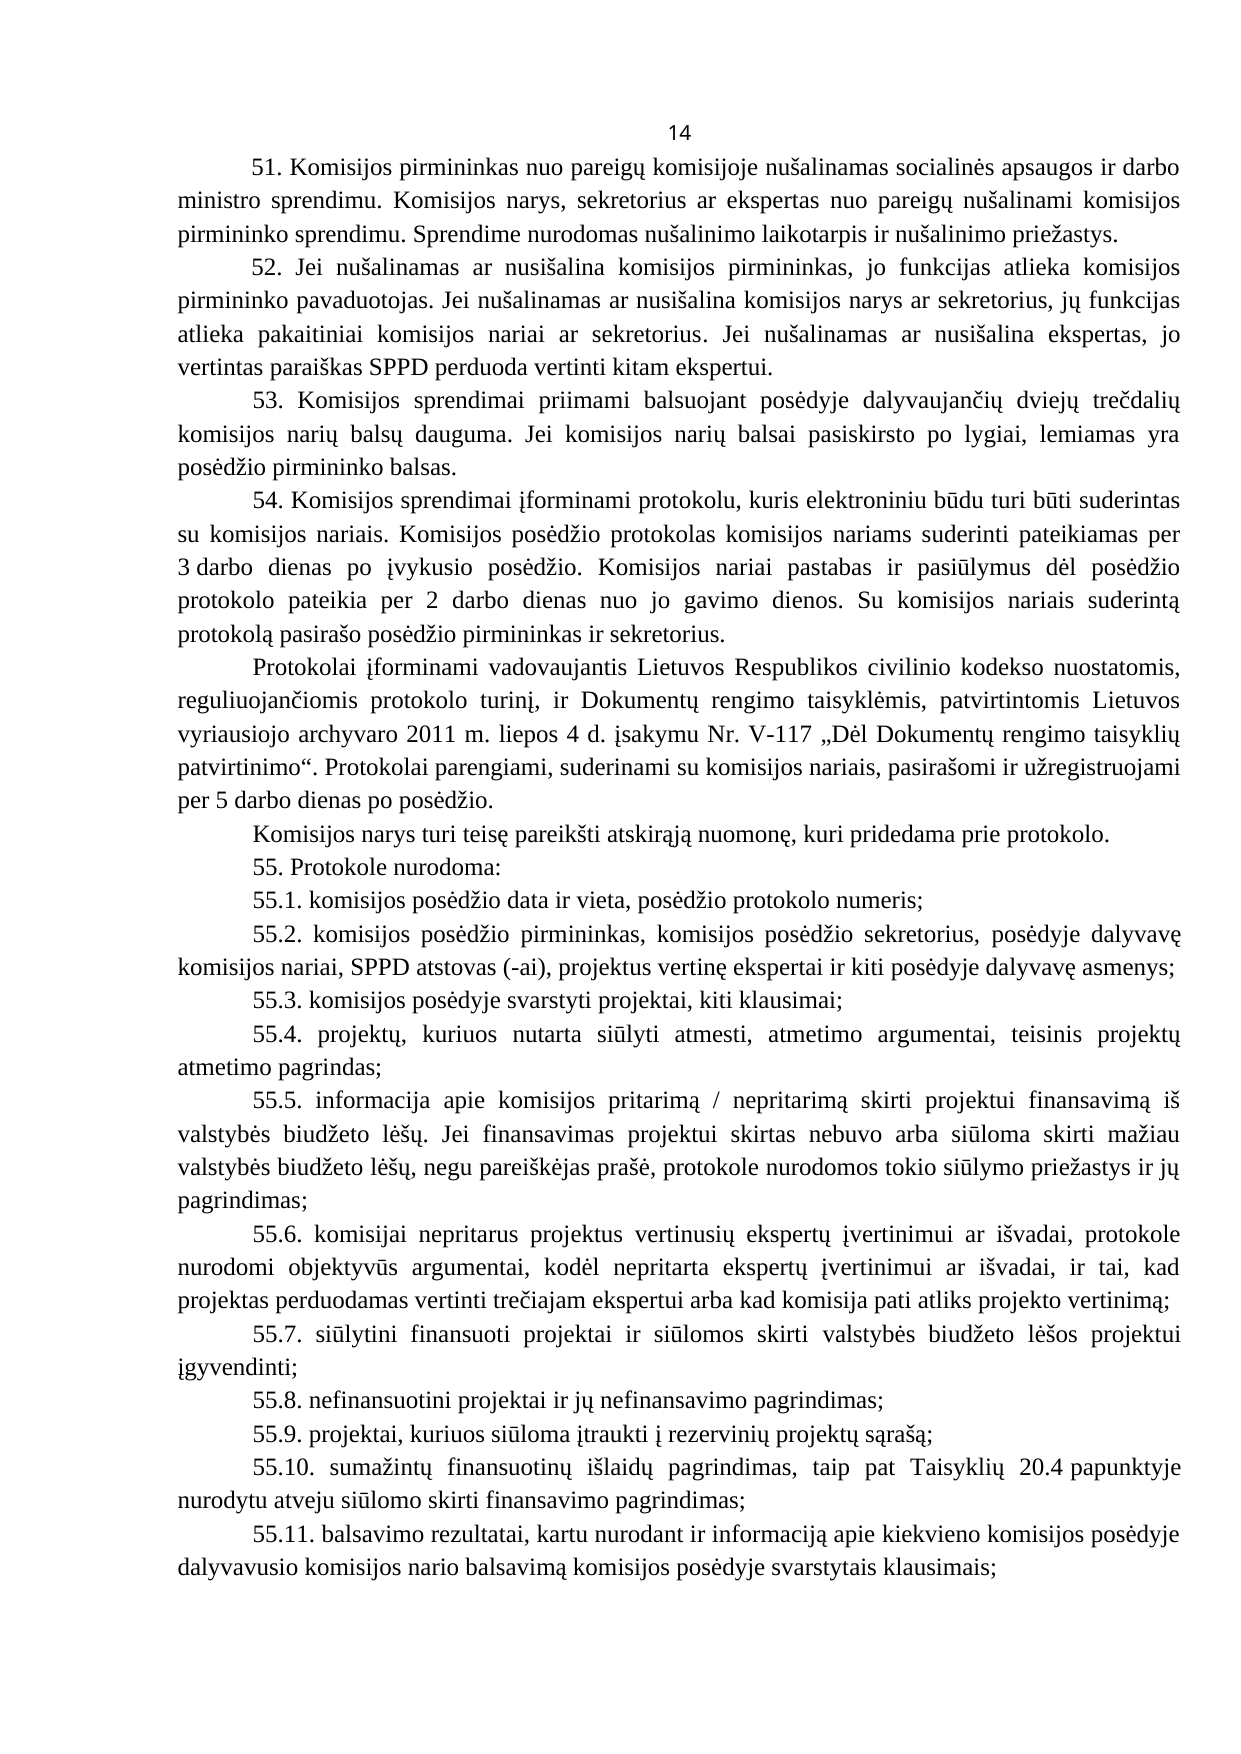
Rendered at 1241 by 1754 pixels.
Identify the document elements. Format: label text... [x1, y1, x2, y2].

text 55.1. komisijos posėdžio data ir vieta, posėdžio protokolo numeris; [177, 881, 1181, 914]
text 55.10. sumažintų finansuotinų išlaidų pagrindimas, taip pat Taisyklių 20.4 papunktyje nurodytu atveju siūlomo skirti finansavimo pagrindimas; [177, 1448, 1181, 1514]
text 55.9. projektai, kuriuos siūloma įtraukti į rezervinių projektų sąrašą; [177, 1414, 1181, 1448]
text Komisijos narys turi teisę pareikšti atskirąją nuomonę, kuri pridedama prie protokolo. [177, 814, 1181, 848]
text 54. Komisijos sprendimai įforminami protokolu, kuris elektroniniu būdu turi būti suderintas su komisijos nariais. Komisijos posėdžio protokolas komisijos nariams suderinti pateikiamas per 3 darbo dienas po įvykusio posėdžio. Komisijos nariai pastabas ir pasiūlymus dėl posėdžio protokolo pateikia per 2 darbo dienas nuo jo gavimo dienos. Su komisijos nariais suderintą protokolą pasirašo posėdžio pirmininkas ir sekretorius. [177, 481, 1181, 648]
text 55.8. nefinansuotini projektai ir jų nefinansavimo pagrindimas; [177, 1381, 1181, 1414]
text 51. Komisijos pirmininkas nuo pareigų komisijoje nušalinamas socialinės apsaugos ir darbo ministro sprendimu. Komisijos narys, sekretorius ar ekspertas nuo pareigų nušalinami komisijos pirmininko sprendimu. Sprendime nurodomas nušalinimo laikotarpis ir nušalinimo priežastys. [177, 148, 1181, 248]
text 52. Jei nušalinamas ar nusišalina komisijos pirmininkas, jo funkcijas atlieka komisijos pirmininko pavaduotojas. Jei nušalinamas ar nusišalina komisijos narys ar sekretorius, jų funkcijas atlieka pakaitiniai komisijos nariai ar sekretorius. Jei nušalinamas ar nusišalina ekspertas, jo vertintas paraiškas SPPD perduoda vertinti kitam ekspertui. [177, 248, 1181, 381]
text 55. Protokole nurodoma: [177, 848, 1181, 881]
text Protokolai įforminami vadovaujantis Lietuvos Respublikos civilinio kodekso nuostatomis, reguliuojančiomis protokolo turinį, ir Dokumentų rengimo taisyklėmis, patvirtintomis Lietuvos vyriausiojo archyvaro 2011 m. liepos 4 d. įsakymu Nr. V-117 „Dėl Dokumentų rengimo taisyklių patvirtinimo“. Protokolai parengiami, suderinami su komisijos nariais, pasirašomi ir užregistruojami per 5 darbo dienas po posėdžio. [177, 648, 1181, 814]
text 55.6. komisijai nepritarus projektus vertinusių ekspertų įvertinimui ar išvadai, protokole nurodomi objektyvūs argumentai, kodėl nepritarta ekspertų įvertinimui ar išvadai, ir tai, kad projektas perduodamas vertinti trečiajam ekspertui arba kad komisija pati atliks projekto vertinimą; [177, 1214, 1181, 1314]
text 55.2. komisijos posėdžio pirmininkas, komisijos posėdžio sekretorius, posėdyje dalyvavę komisijos nariai, SPPD atstovas (-ai), projektus vertinę ekspertai ir kiti posėdyje dalyvavę asmenys; [177, 914, 1181, 981]
text 55.7. siūlytini finansuoti projektai ir siūlomos skirti valstybės biudžeto lėšos projektui įgyvendinti; [177, 1314, 1181, 1381]
text 55.5. informacija apie komisijos pritarimą / nepritarimą skirti projektui finansavimą iš valstybės biudžeto lėšų. Jei finansavimas projektui skirtas nebuvo arba siūloma skirti mažiau valstybės biudžeto lėšų, negu pareiškėjas prašė, protokole nurodomos tokio siūlymo priežastys ir jų pagrindimas; [177, 1081, 1181, 1214]
text 55.4. projektų, kuriuos nutarta siūlyti atmesti, atmetimo argumentai, teisinis projektų atmetimo pagrindas; [177, 1014, 1181, 1081]
text 55.11. balsavimo rezultatai, kartu nurodant ir informaciją apie kiekvieno komisijos posėdyje dalyvavusio komisijos nario balsavimą komisijos posėdyje svarstytais klausimais; [177, 1514, 1181, 1581]
text 55.3. komisijos posėdyje svarstyti projektai, kiti klausimai; [177, 981, 1181, 1014]
text 53. Komisijos sprendimai priimami balsuojant posėdyje dalyvaujančių dviejų trečdalių komisijos narių balsų dauguma. Jei komisijos narių balsai pasiskirsto po lygiai, lemiamas yra posėdžio pirmininko balsas. [177, 381, 1181, 481]
